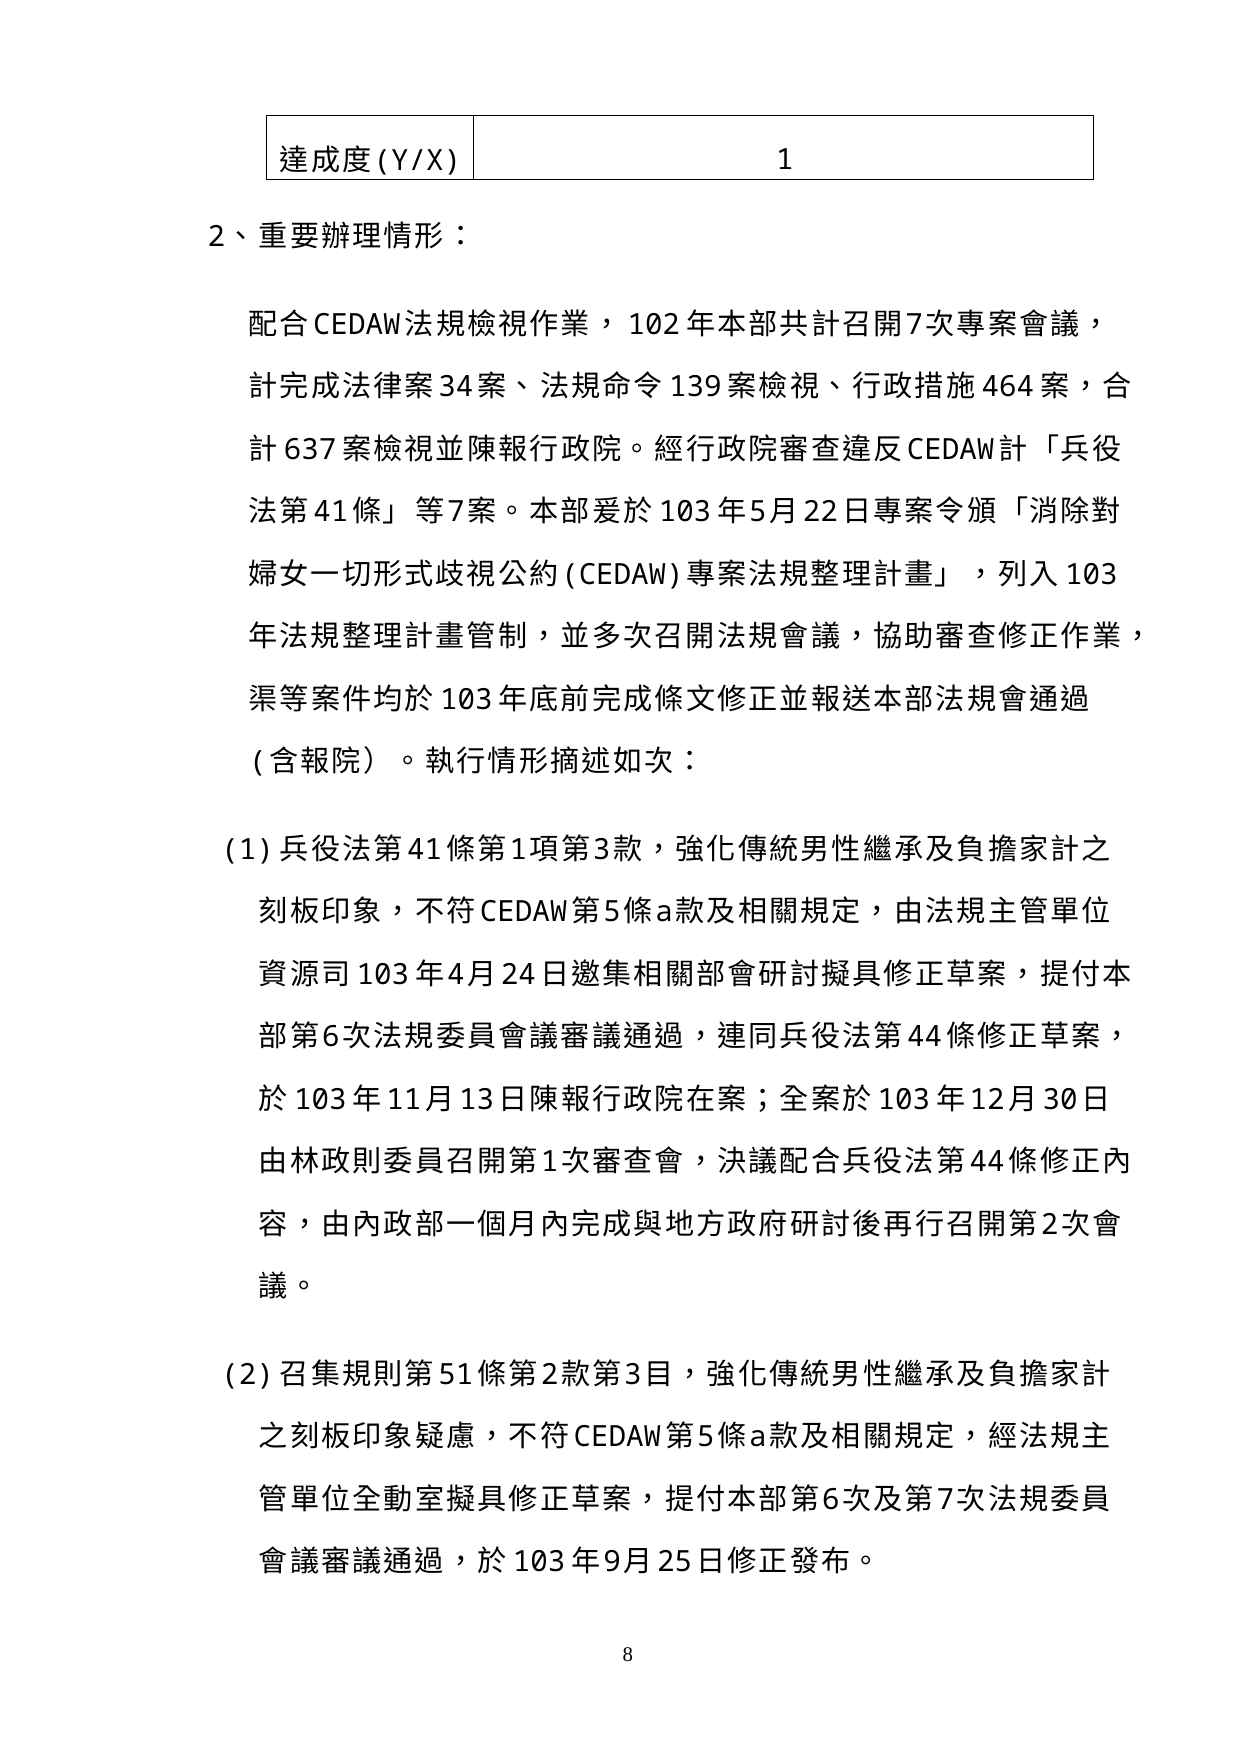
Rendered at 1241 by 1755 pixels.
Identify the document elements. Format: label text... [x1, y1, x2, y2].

text 配合CEDAW法規檢視作業，102年本部共計召開7次專案會議，計完成法律案34案、法規命令139案檢視、行政措施464案，合計637案檢視並陳報行政院。經行政院審查違反CEDAW計「兵役法第41條」等7案。本部爰於103年5月22日專案令頒「消除對婦女一切形式歧視公約(CEDAW)專案法規整理計畫」，列入103年法規整理計畫管制，並多次召開法規會議，協助審查修正作業，渠等案件均於103年底前完成條文修正並報送本部法規會通過(含報院）。執行情形摘述如次： [245, 280, 1133, 780]
table_cell 達成度(Y/X) [267, 116, 473, 179]
text (2)召集規則第51條第2款第3目，強化傳統男性繼承及負擔家計之刻板印象疑慮，不符CEDAW第5條a款及相關規定，經法規主管單位全動室擬具修正草案，提付本部第6次及第7次法規委員會議審議通過，於103年9月25日修正發布。 [208, 1330, 1133, 1580]
table_cell 1 [474, 116, 1093, 179]
text 2、重要辦理情形： [202, 192, 1133, 255]
text (1)兵役法第41條第1項第3款，強化傳統男性繼承及負擔家計之刻板印象，不符CEDAW第5條a款及相關規定，由法規主管單位資源司103年4月24日邀集相關部會研討擬具修正草案，提付本部第6次法規委員會議審議通過，連同兵役法第44條修正草案，於103年11月13日陳報行政院在案；全案於103年12月30日由林政則委員召開第1次審查會，決議配合兵役法第44條修正內容，由內政部一個月內完成與地方政府研討後再行召開第2次會議。 [208, 805, 1133, 1305]
